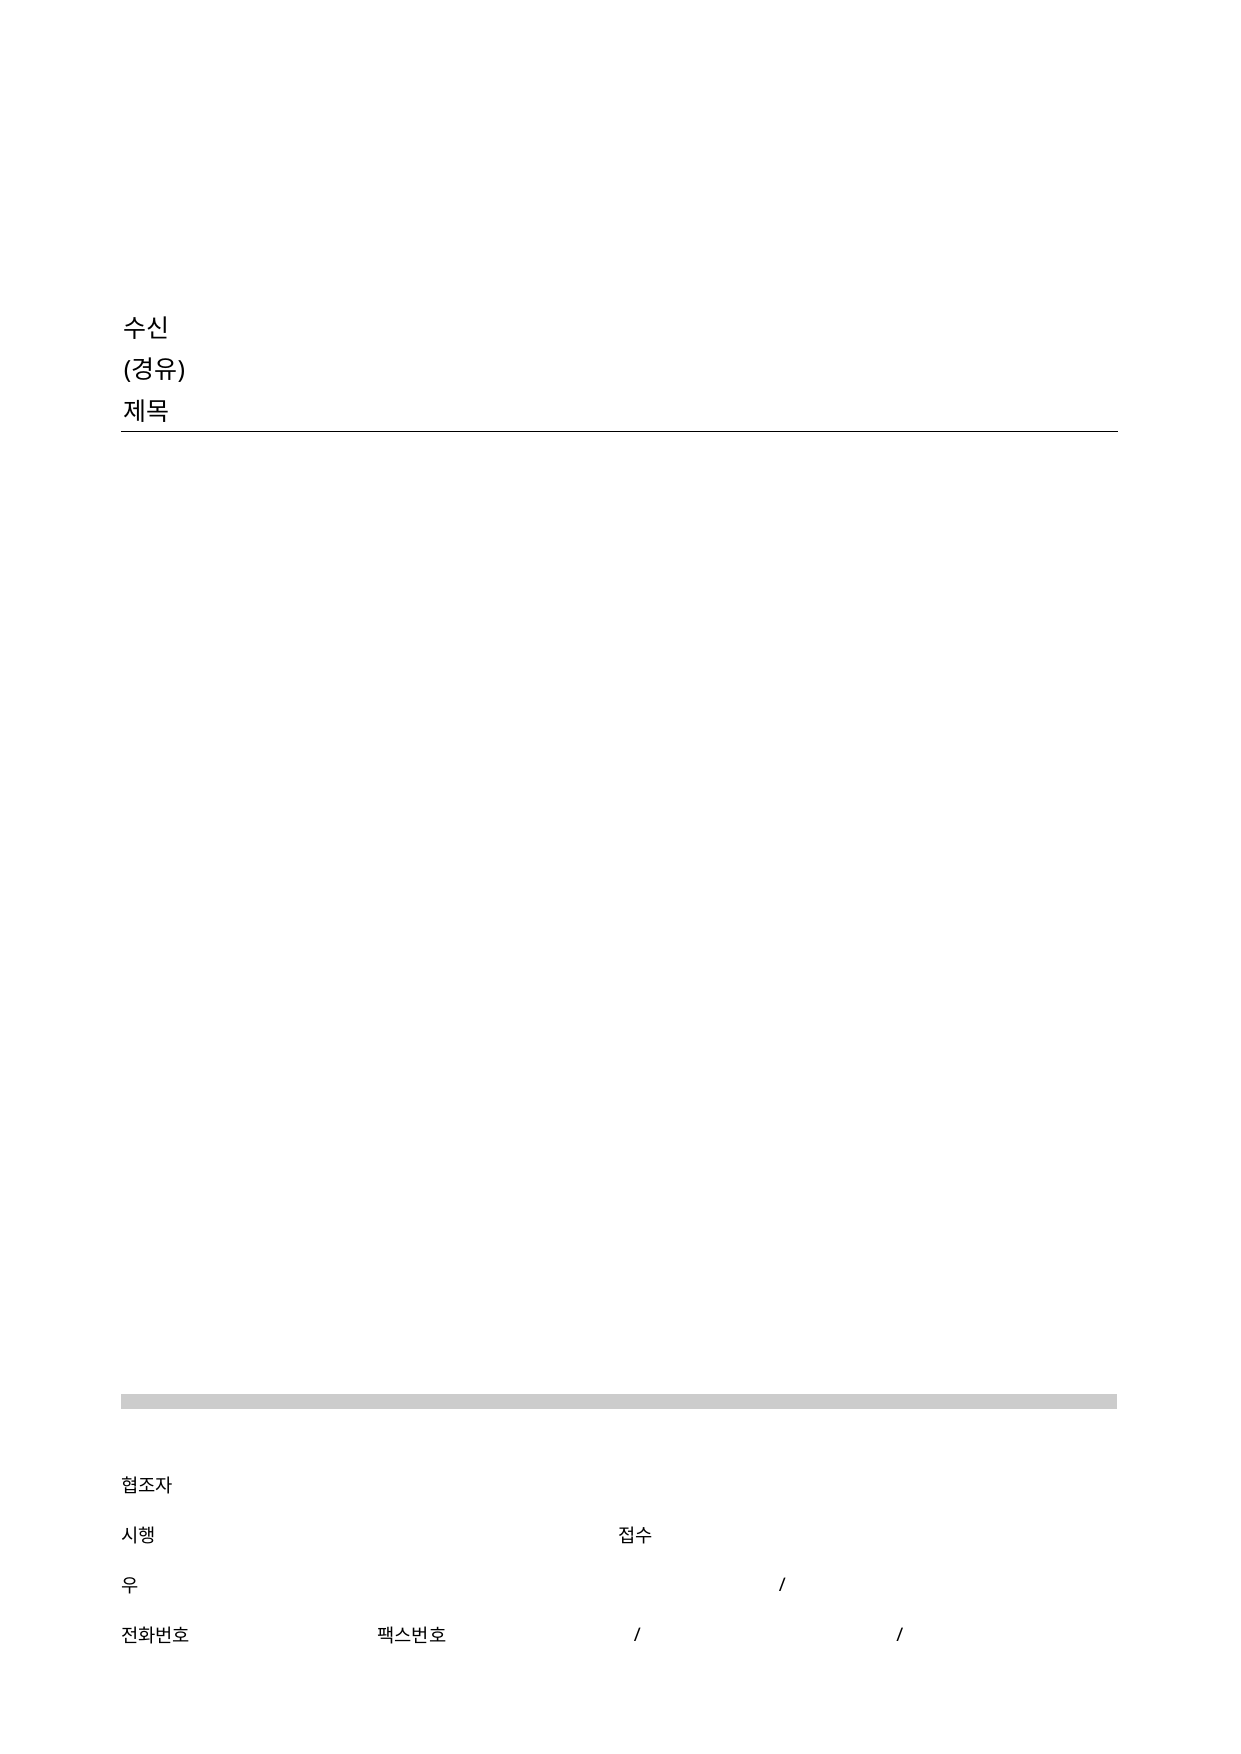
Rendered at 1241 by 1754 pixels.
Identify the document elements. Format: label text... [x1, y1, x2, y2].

table_cell [426, 1459, 541, 1509]
table_cell [888, 1459, 1004, 1509]
table_cell [121, 1304, 210, 1331]
table_cell [479, 1409, 618, 1434]
table_cell 우 [121, 1559, 154, 1609]
table_header [940, 1250, 1117, 1304]
table_header [121, 121, 1118, 154]
table_cell [121, 1664, 1117, 1695]
table_cell [310, 1459, 426, 1509]
table_cell [976, 1434, 1117, 1459]
table_cell [669, 1509, 918, 1559]
table_cell 시행 [121, 1509, 172, 1559]
table_cell [618, 1409, 727, 1459]
table_cell [121, 1609, 1117, 1664]
table_header [121, 1250, 310, 1304]
table_cell [244, 154, 994, 272]
table_cell [369, 1409, 479, 1459]
table_header [310, 1250, 940, 1304]
table_cell [121, 1331, 210, 1393]
table_cell [918, 1509, 1117, 1559]
table_cell [657, 1459, 772, 1509]
table_header [121, 1187, 1117, 1244]
table_cell 수신 [121, 305, 191, 347]
table_cell [230, 1434, 369, 1459]
table_cell [773, 1459, 888, 1509]
table_cell [191, 1459, 310, 1509]
table_cell [252, 1559, 779, 1609]
table_cell [210, 1609, 377, 1659]
table_cell 접수 [618, 1509, 669, 1559]
table_cell [202, 347, 1118, 389]
table_cell [191, 389, 1118, 431]
table_cell 제목 [121, 389, 191, 431]
table_cell / [634, 1609, 647, 1659]
table_cell [801, 1559, 1117, 1609]
table_cell [121, 154, 244, 272]
table_cell [191, 305, 1118, 347]
table_cell / [779, 1559, 801, 1609]
table_cell / [896, 1609, 929, 1659]
table_cell [402, 1509, 618, 1559]
table_cell [121, 1409, 230, 1459]
table_cell [230, 1409, 369, 1434]
table_cell (경유) [121, 347, 202, 389]
table_cell [1004, 1459, 1117, 1509]
table_cell [727, 1409, 866, 1434]
table_cell [210, 1304, 1117, 1393]
table_cell [479, 1434, 618, 1459]
table_cell [866, 1409, 976, 1459]
table_cell [976, 1409, 1117, 1434]
table_cell [648, 1609, 896, 1659]
table_cell [121, 1394, 1117, 1409]
table_cell [541, 1459, 657, 1509]
table_cell 전화번호 [121, 1609, 210, 1659]
table_cell 팩스번호 [377, 1609, 466, 1659]
table_cell [727, 1434, 866, 1459]
table_cell [121, 273, 1118, 305]
table_cell [929, 1609, 1117, 1659]
table_cell [154, 1559, 252, 1609]
table_cell 협조자 [121, 1459, 191, 1509]
table_cell [466, 1609, 633, 1659]
table_cell [173, 1509, 402, 1559]
table_cell [121, 1245, 1117, 1250]
table_cell [994, 154, 1118, 272]
